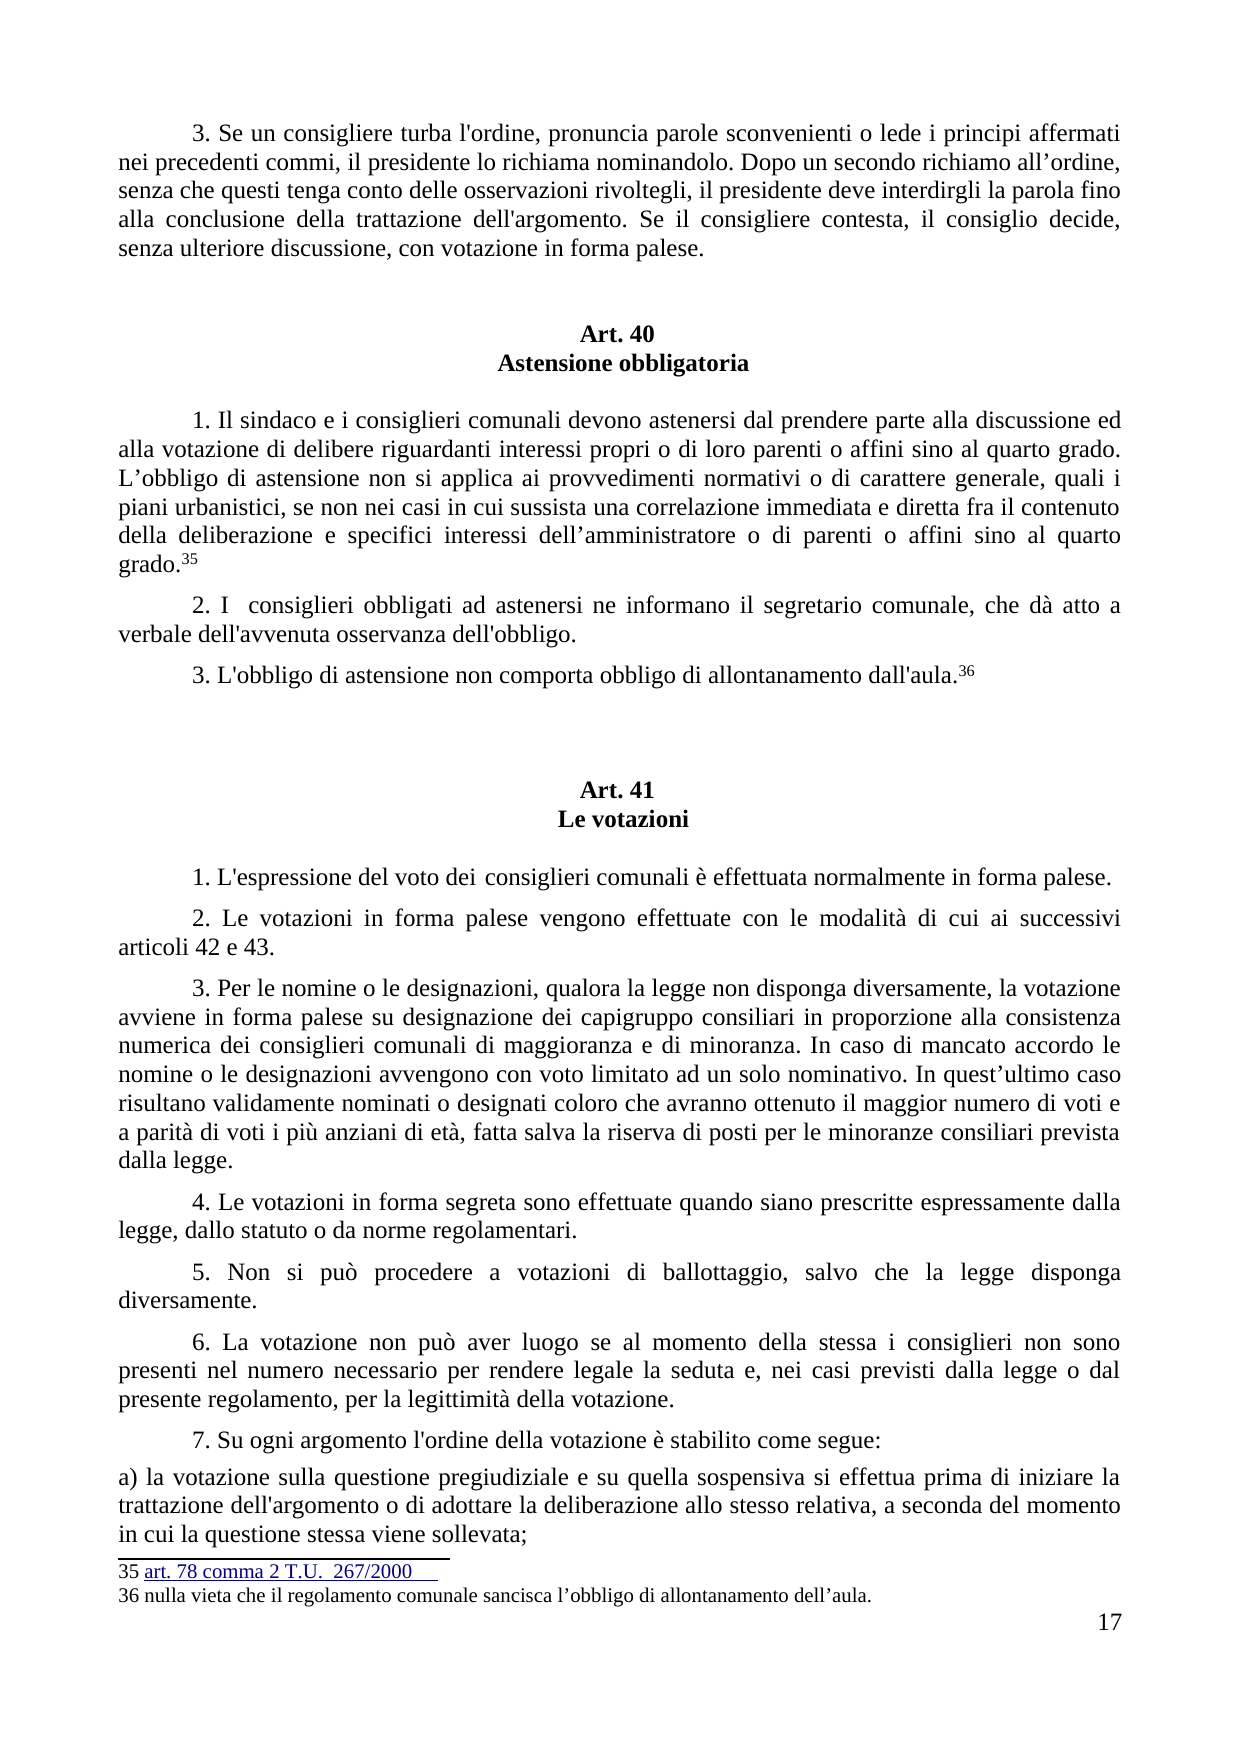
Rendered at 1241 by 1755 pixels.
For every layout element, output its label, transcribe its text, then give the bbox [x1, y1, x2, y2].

text Astensione obbligatoria [118, 348, 1122, 377]
text 1. L'espressione del voto dei consiglieri comunali è effettuata normalmente in forma palese. [118, 862, 1122, 891]
text art. 78 comma 2 T.U. 267/2000 [118, 1559, 1122, 1583]
text a) la votazione sulla questione pregiudiziale e su quella sospensiva si effettua prima di iniziare la trattazione dell'argomento o di adottare la deliberazione allo stesso relativa, a seconda del momento in cui la questione stessa viene sollevata; [118, 1462, 1122, 1548]
text 6. La votazione non può aver luogo se al momento della stessa i consiglieri non sono presenti nel numero necessario per rendere legale la seduta e, nei casi previsti dalla legge o dal presente regolamento, per la legittimità della votazione. [118, 1327, 1122, 1413]
text 3. Per le nomine o le designazioni, qualora la legge non disponga diversamente, la votazione avviene in forma palese su designazione dei capigruppo consiliari in proporzione alla consistenza numerica dei consiglieri comunali di maggioranza e di minoranza. In caso di mancato accordo le nomine o le designazioni avvengono con voto limitato ad un solo nominativo. In quest’ultimo caso risultano validamente nominati o designati coloro che avranno ottenuto il maggior numero di voti e a parità di voti i più anziani di età, fatta salva la riserva di posti per le minoranze consiliari prevista dalla legge. [118, 973, 1122, 1174]
text 1. Il sindaco e i consiglieri comunali devono astenersi dal prendere parte alla discussione ed alla votazione di delibere riguardanti interessi propri o di loro parenti o affini sino al quarto grado. L’obbligo di astensione non si applica ai provvedimenti normativi o di carattere generale, quali i piani urbanistici, se non nei casi in cui sussista una correlazione immediata e diretta fra il contenuto della deliberazione e specifici interessi dell’amministratore o di parenti o affini sino al quarto grado. [118, 406, 1122, 578]
text 4. Le votazioni in forma segreta sono effettuate quando siano prescritte espressamente dalla legge, dallo statuto o da norme regolamentari. [118, 1187, 1122, 1244]
text 2. I consiglieri obbligati ad astenersi ne informano il segretario comunale, che dà atto a verbale dell'avvenuta osservanza dell'obbligo. [118, 591, 1122, 648]
text 3. L'obbligo di astensione non comporta obbligo di allontanamento dall'aula. [118, 661, 1122, 689]
text nulla vieta che il regolamento comunale sancisca l’obbligo di allontanamento dell’aula. [118, 1583, 1122, 1607]
text Art. 41 [118, 776, 1122, 804]
text Art. 40 [118, 319, 1122, 348]
text 7. Su ogni argomento l'ordine della votazione è stabilito come segue: [118, 1426, 1122, 1454]
text 3. Se un consigliere turba l'ordine, pronuncia parole sconvenienti o lede i principi affermati nei precedenti commi, il presidente lo richiama nominandolo. Dopo un secondo richiamo all’ordine, senza che questi tenga conto delle osservazioni rivoltegli, il presidente deve interdirgli la parola fino alla conclusione della trattazione dell'argomento. Se il consigliere contesta, il consiglio decide, senza ulteriore discussione, con votazione in forma palese. [118, 118, 1122, 262]
text 2. Le votazioni in forma palese vengono effettuate con le modalità di cui ai successivi articoli 42 e 43. [118, 903, 1122, 961]
text Le votazioni [118, 804, 1122, 833]
text 5. Non si può procedere a votazioni di ballottaggio, salvo che la legge disponga diversamente. [118, 1257, 1122, 1314]
